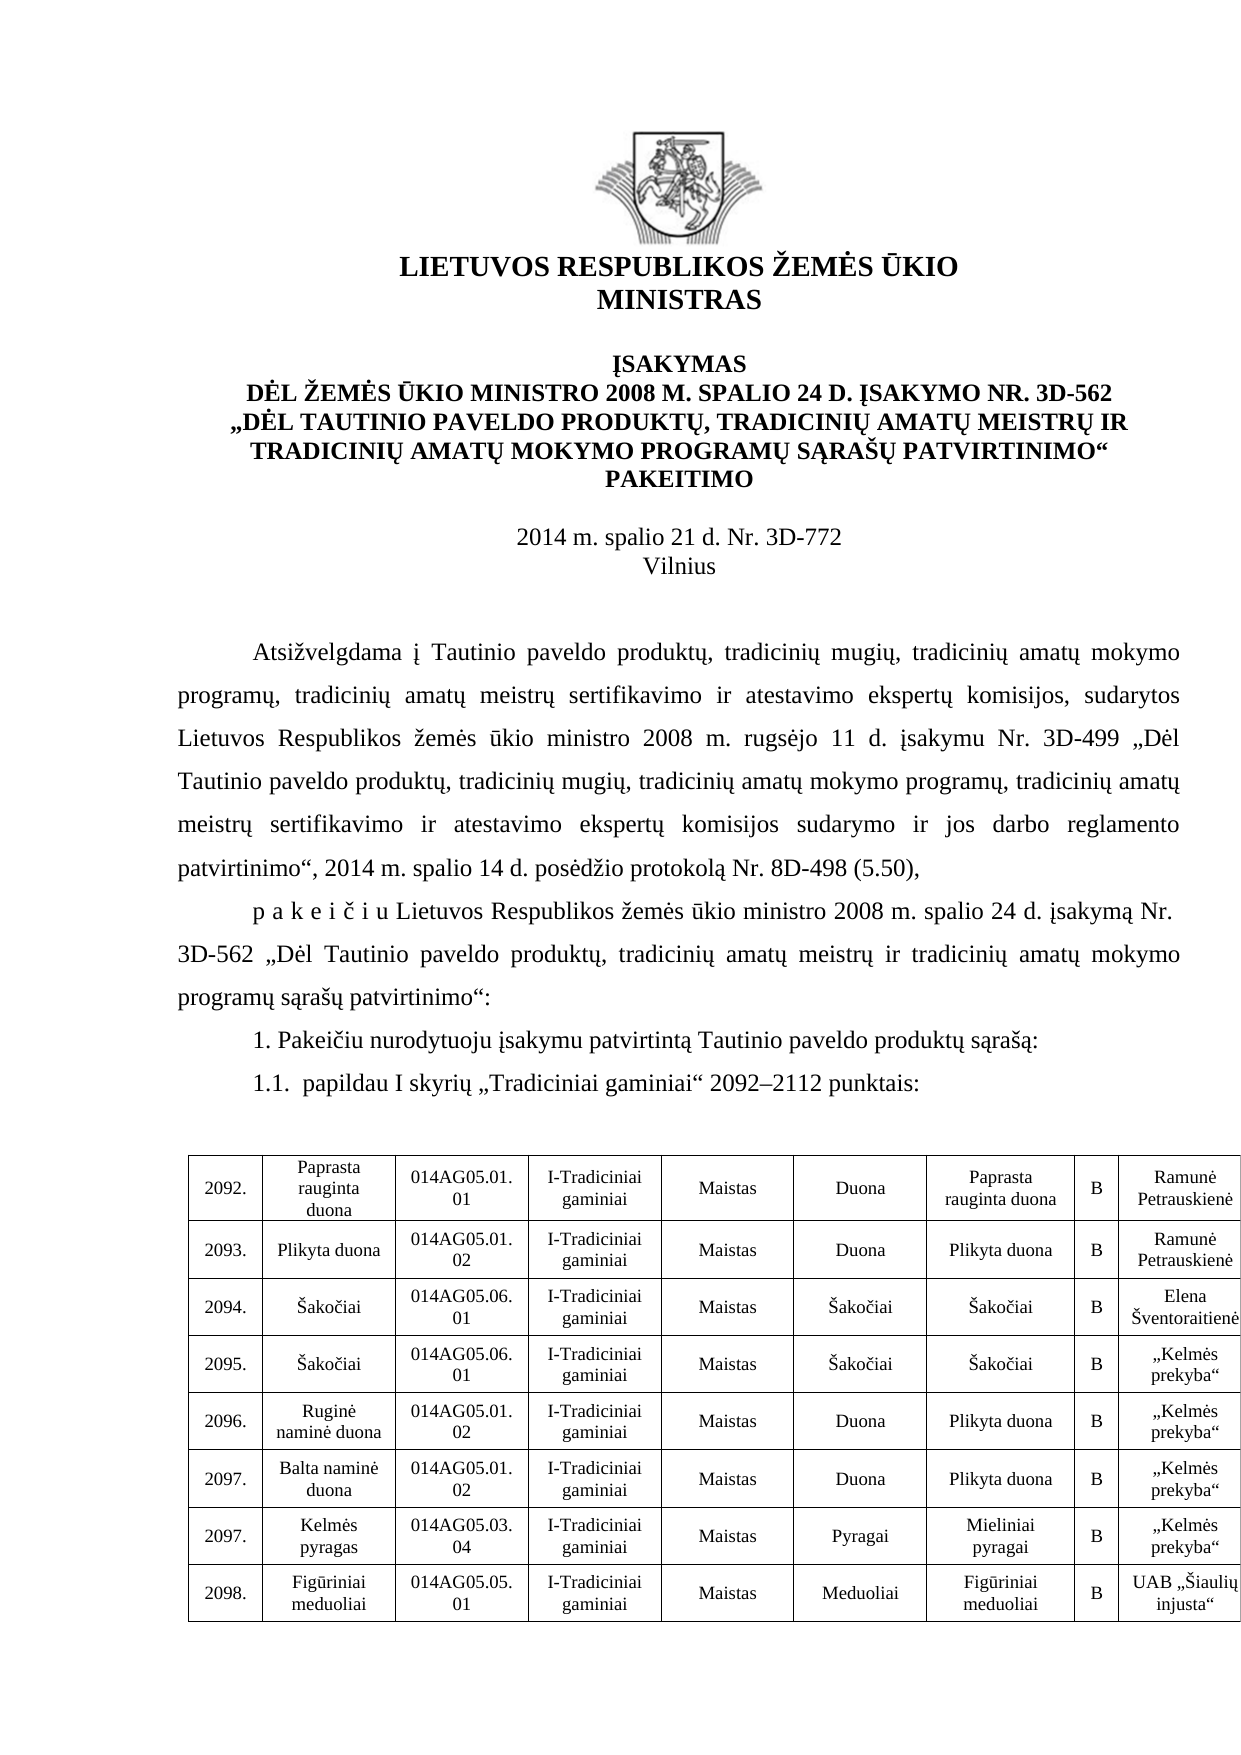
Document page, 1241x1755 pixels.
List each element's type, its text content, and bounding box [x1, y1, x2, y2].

text LIETUVOS RESPUBLIKOS ŽEMĖS ŪKIO [177, 249, 1181, 282]
table_cell „Kelmės prekyba“ [1119, 1508, 1240, 1564]
table_cell Figūriniai meduoliai [927, 1565, 1074, 1621]
table_cell Maistas [662, 1279, 793, 1335]
table_cell Ramunė Petrauskienė [1119, 1221, 1240, 1277]
table_cell I-Tradiciniai gaminiai [529, 1565, 661, 1621]
text p a k e i č i u Lietuvos Respublikos žemės ūkio ministro 2008 m. spalio 24 d. įsakymą Nr. 3D-562 „Dėl Tautinio paveldo produktų, tradicinių amatų meistrų ir tradicinių amatų mokymo programų sąrašų patvirtinimo“: [177, 896, 1181, 1011]
table_cell „Kelmės prekyba“ [1119, 1393, 1240, 1449]
table_header B [1075, 1156, 1118, 1220]
table_cell I-Tradiciniai gaminiai [529, 1336, 661, 1392]
table_header Ramunė Petrauskienė [1119, 1156, 1240, 1220]
table_cell Plikyta duona [927, 1450, 1074, 1507]
table_header 2092. [189, 1156, 262, 1220]
table_cell Plikyta duona [927, 1393, 1074, 1449]
table_header Maistas [662, 1156, 793, 1220]
table_header Paprasta rauginta duona [263, 1156, 395, 1220]
table_cell I-Tradiciniai gaminiai [529, 1393, 661, 1449]
table_cell 014AG05.06.01 [396, 1336, 528, 1392]
table_cell I-Tradiciniai gaminiai [529, 1279, 661, 1335]
table_cell „Kelmės prekyba“ [1119, 1450, 1240, 1507]
table_cell Duona [794, 1450, 926, 1507]
table_cell 2094. [189, 1279, 262, 1335]
table_cell B [1075, 1336, 1118, 1392]
table_header I-Tradiciniai gaminiai [529, 1156, 661, 1220]
table_cell I-Tradiciniai gaminiai [529, 1508, 661, 1564]
table_cell Plikyta duona [263, 1221, 395, 1277]
table_cell 014AG05.01.02 [396, 1221, 528, 1277]
text ĮSAKYMAS [177, 349, 1181, 378]
table_cell 2096. [189, 1393, 262, 1449]
table_cell „Kelmės prekyba“ [1119, 1336, 1240, 1392]
table_cell Maistas [662, 1221, 793, 1277]
text 1.1. papildau I skyrių „Tradiciniai gaminiai“ 2092–2112 punktais: [177, 1068, 1181, 1097]
table_cell 2098. [189, 1565, 262, 1621]
table_cell Šakočiai [794, 1279, 926, 1335]
table_cell Maistas [662, 1565, 793, 1621]
table_cell 014AG05.05.01 [396, 1565, 528, 1621]
table_cell Balta naminė duona [263, 1450, 395, 1507]
table_cell 2095. [189, 1336, 262, 1392]
table_cell Maistas [662, 1508, 793, 1564]
table_cell Šakočiai [794, 1336, 926, 1392]
table_cell Duona [794, 1221, 926, 1277]
table_cell UAB „Šiaulių injusta“ [1119, 1565, 1240, 1621]
table_cell Šakočiai [263, 1336, 395, 1392]
text 2014 m. spalio 21 d. Nr. 3D-772 [177, 522, 1181, 551]
table_cell Figūriniai meduoliai [263, 1565, 395, 1621]
table_cell Kelmės pyragas [263, 1508, 395, 1564]
table_header Duona [794, 1156, 926, 1220]
table_cell Pyragai [794, 1508, 926, 1564]
table_cell 014AG05.03.04 [396, 1508, 528, 1564]
text „DĖL TAUTINIO PAVELDO PRODUKTŲ, TRADICINIŲ AMATŲ MEISTRŲ IR TRADICINIŲ AMATŲ MOKYMO PROGRAMŲ SĄRAŠŲ PATVIRTINIMO“ PAKEITIMO [177, 407, 1181, 493]
table_cell B [1075, 1393, 1118, 1449]
table_cell 2097. [189, 1508, 262, 1564]
table_cell Mieliniai pyragai [927, 1508, 1074, 1564]
table_cell 014AG05.06.01 [396, 1279, 528, 1335]
table_cell Maistas [662, 1393, 793, 1449]
text DĖL ŽEMĖS ŪKIO MINISTRO 2008 M. SPALIO 24 D. ĮSAKYMO NR. 3D-562 [177, 378, 1181, 407]
text MINISTRAS [177, 282, 1181, 316]
table_cell Šakočiai [263, 1279, 395, 1335]
text Atsižvelgdama į Tautinio paveldo produktų, tradicinių mugių, tradicinių amatų mokymo programų, tradicinių amatų meistrų sertifikavimo ir atestavimo ekspertų komisijos, sudarytos Lietuvos Respublikos žemės ūkio ministro 2008 m. rugsėjo 11 d. įsakymu Nr. 3D-499 „Dėl Tautinio paveldo produktų, tradicinių mugių, tradicinių amatų mokymo programų, tradicinių amatų meistrų sertifikavimo ir atestavimo ekspertų komisijos sudarymo ir jos darbo reglamento patvirtinimo“, 2014 m. spalio 14 d. posėdžio protokolą Nr. 8D-498 (5.50), [177, 637, 1181, 881]
table_cell Maistas [662, 1336, 793, 1392]
table_cell B [1075, 1508, 1118, 1564]
table_cell B [1075, 1279, 1118, 1335]
table_header 014AG05.01.01 [396, 1156, 528, 1220]
table_cell Meduoliai [794, 1565, 926, 1621]
table_cell B [1075, 1565, 1118, 1621]
table_cell B [1075, 1221, 1118, 1277]
table_cell Plikyta duona [927, 1221, 1074, 1277]
table_cell 014AG05.01.02 [396, 1393, 528, 1449]
table_cell 2093. [189, 1221, 262, 1277]
table_cell B [1075, 1450, 1118, 1507]
table_cell I-Tradiciniai gaminiai [529, 1221, 661, 1277]
table_header Paprasta rauginta duona [927, 1156, 1074, 1220]
table_cell I-Tradiciniai gaminiai [529, 1450, 661, 1507]
table_cell Ruginė naminė duona [263, 1393, 395, 1449]
text Vilnius [177, 551, 1181, 579]
table_cell Duona [794, 1393, 926, 1449]
table_cell Elena Šventoraitienė [1119, 1279, 1240, 1335]
table_cell 2097. [189, 1450, 262, 1507]
table_cell Šakočiai [927, 1336, 1074, 1392]
table_cell Maistas [662, 1450, 793, 1507]
table_cell Šakočiai [927, 1279, 1074, 1335]
table_cell 014AG05.01.02 [396, 1450, 528, 1507]
text 1. Pakeičiu nurodytuoju įsakymu patvirtintą Tautinio paveldo produktų sąrašą: [177, 1025, 1181, 1054]
